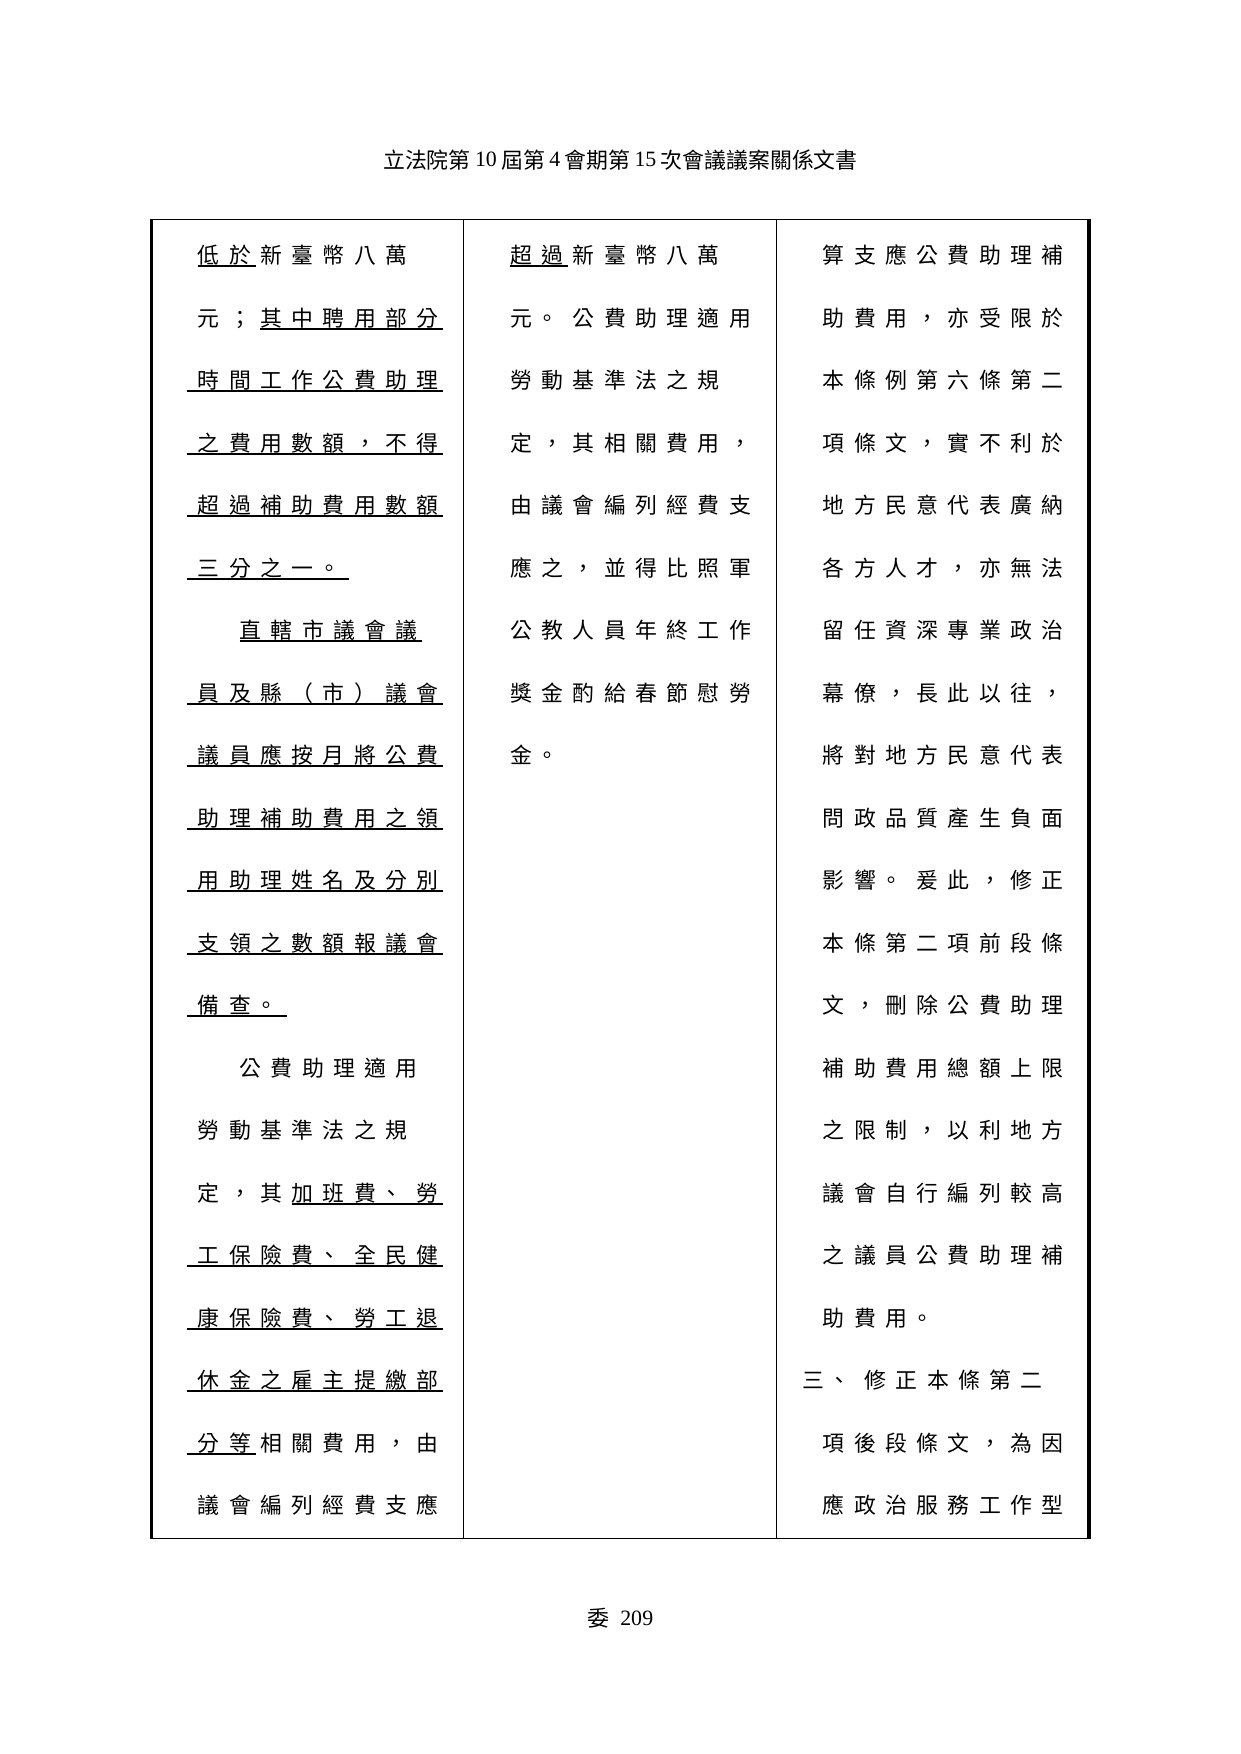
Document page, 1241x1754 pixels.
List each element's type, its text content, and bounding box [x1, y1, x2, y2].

table_cell 低於新臺幣八萬元；其中聘用部分時間工作公費助理之費用數額，不得超過補助費用數額三分之一。 直轄市議會議員及縣（市）議會議員應按月將公費助理補助費用之領用助理姓名及分別支領之數額報議會備查。 公費助理適用勞動基準法之規定，其加班費、勞工保險費、全民健康保險費、勞工退休金之雇主提繳部分等相關費用，由議會編列經費支應 [153, 220, 463, 1538]
table_cell 算支應公費助理補助費用，亦受限於本條例第六條第二項條文，實不利於地方民意代表廣納各方人才，亦無法留任資深專業政治幕僚，長此以往，將對地方民意代表問政品質產生負面影響。爰此，修正本條第二項前段條文，刪除公費助理補助費用總額上限之限制，以利地方議會自行編列較高之議員公費助理補助費用。 三、修正本條第二項後段條文，為因應政治服務工作型 [777, 220, 1087, 1538]
table_cell 超過新臺幣八萬元。公費助理適用勞動基準法之規定，其相關費用，由議會編列經費支應之，並得比照軍公教人員年終工作獎金酌給春節慰勞金。 [464, 220, 776, 1538]
